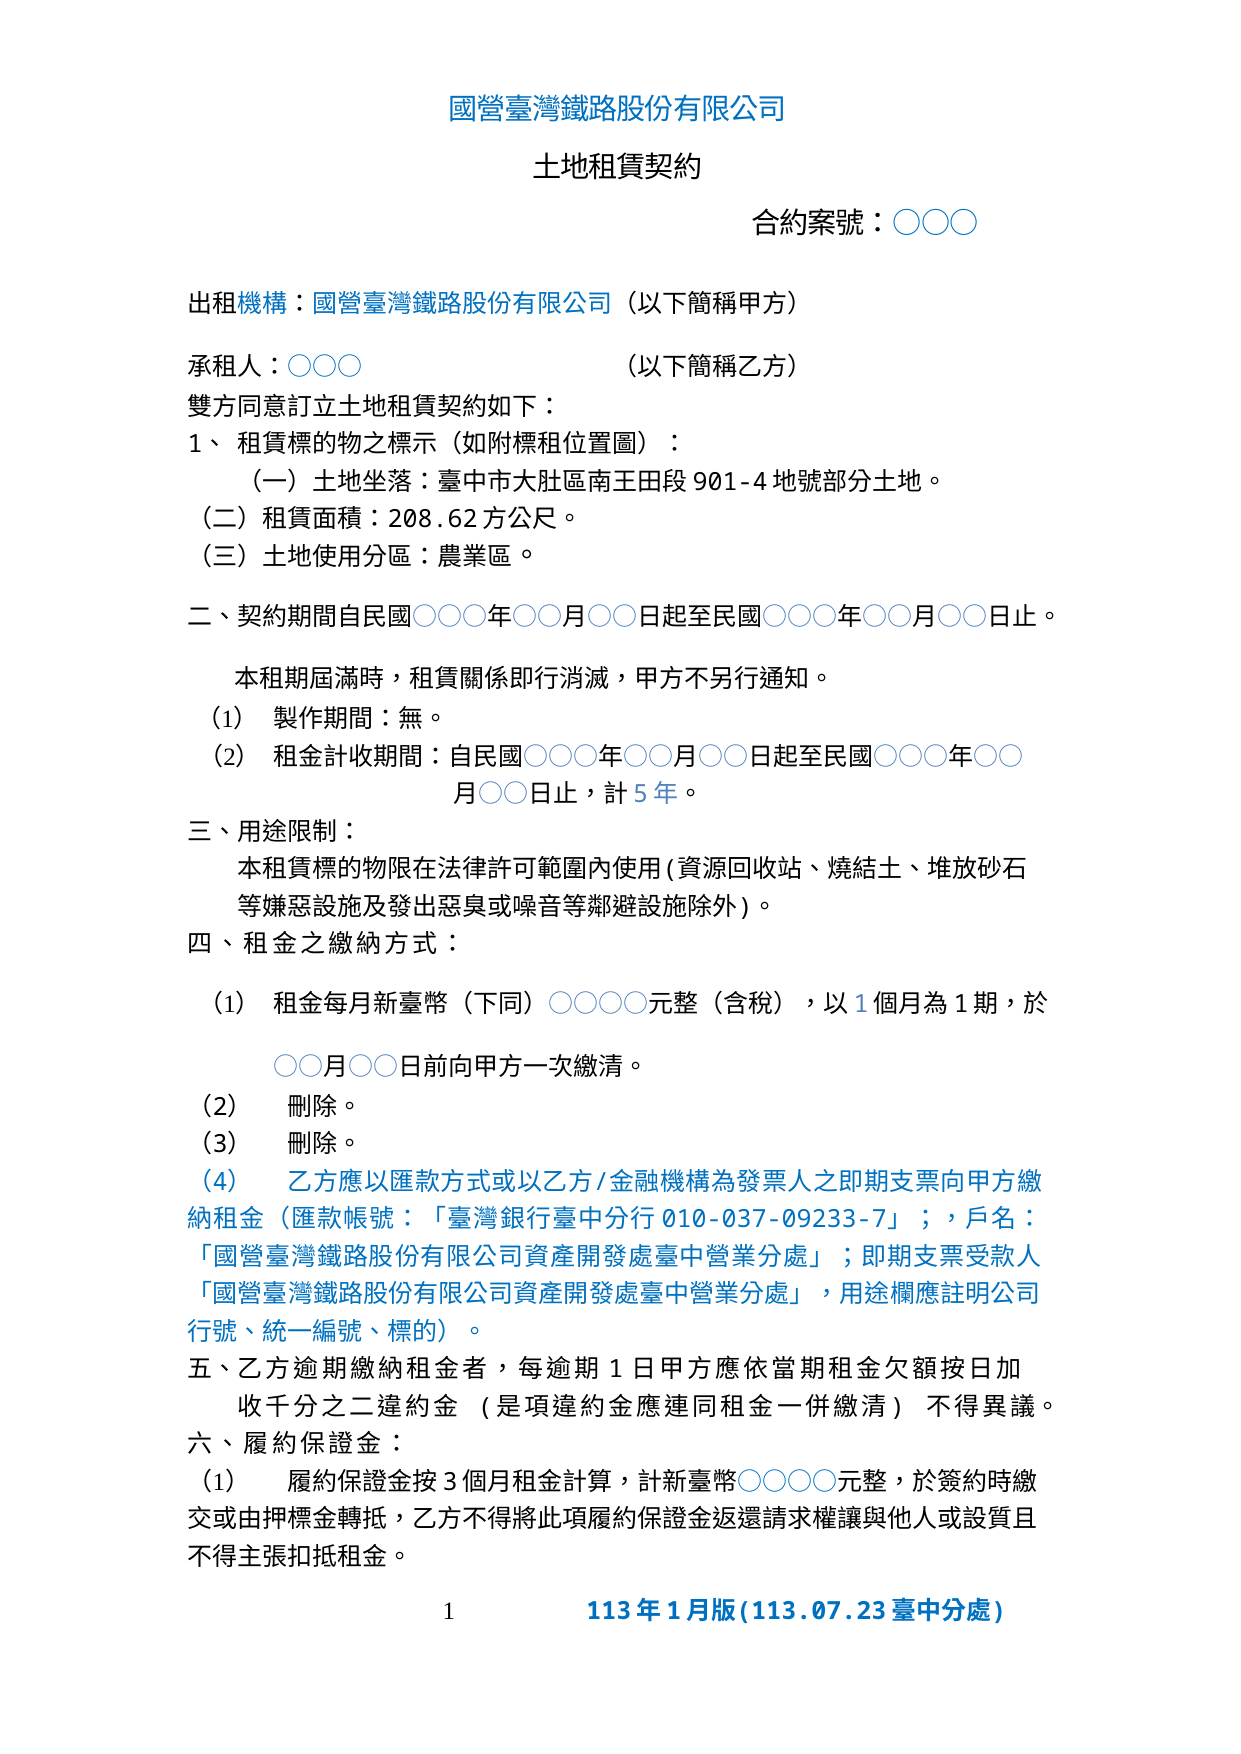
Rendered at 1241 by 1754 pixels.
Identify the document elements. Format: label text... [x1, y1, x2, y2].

text 出租機構：國營臺灣鐵路股份有限公司（以下簡稱甲方） [187, 260, 1048, 322]
list 租金計收期間：自民國○○○年○○月○○日起至民國○○○年○○月○○日止，計5年。 [198, 735, 1043, 810]
text （三）土地使用分區：農業區。 [187, 535, 1043, 572]
list 刪除。 [187, 1122, 1043, 1160]
text 土地租賃契約 [187, 147, 1048, 185]
list 租金每月新臺幣（下同）○○○○元整（含稅），以1個月為1期，於○○月○○日前向甲方一次繳清。 [198, 960, 1048, 1085]
text （一）土地坐落：臺中市大肚區南王田段901-4地號部分土地。 [237, 460, 1043, 497]
text 三、用途限制： [187, 810, 1048, 847]
text 二、契約期間自民國○○○年○○月○○日起至民國○○○年○○月○○日止。本租期屆滿時，租賃關係即行消滅，甲方不另行通知。 [187, 572, 1048, 697]
text 雙方同意訂立土地租賃契約如下： [187, 385, 1043, 422]
text 六、履約保證金： [187, 1422, 1048, 1460]
list 製作期間：無。 [196, 697, 1043, 735]
list 刪除。 [187, 1085, 1043, 1122]
list 租賃標的物之標示（如附標租位置圖）： [187, 422, 1043, 460]
text 承租人：○○○ （以下簡稱乙方） [187, 322, 1048, 385]
list 乙方應以匯款方式或以乙方/金融機構為發票人之即期支票向甲方繳納租金（匯款帳號：「臺灣銀行臺中分行010-037-09233-7」；，戶名：「國營臺灣鐵路股份有限公司資產開發處臺中營業分處」；即期支票受款人「國營臺灣鐵路股份有限公司資產開發處臺中營業分處」，用途欄應註明公司行號、統一編號、標的）。 [187, 1160, 1043, 1347]
text 四、租金之繳納方式： [187, 922, 1048, 960]
text 五、乙方逾期繳納租金者，每逾期1日甲方應依當期租金欠額按日加收千分之二違約金 (是項違約金應連同租金一併繳清) 不得異議。 [187, 1347, 1048, 1422]
text 國營臺灣鐵路股份有限公司 [187, 89, 1048, 127]
text 合約案號：○○○ [187, 204, 1048, 241]
list 履約保證金按3個月租金計算，計新臺幣○○○○元整，於簽約時繳交或由押標金轉抵，乙方不得將此項履約保證金返還請求權讓與他人或設質且不得主張扣抵租金。 [187, 1460, 1043, 1572]
text （二）租賃面積：208.62方公尺。 [187, 497, 1043, 535]
text 本租賃標的物限在法律許可範圍內使用(資源回收站、燒結土、堆放砂石等嫌惡設施及發出惡臭或噪音等鄰避設施除外)。 [237, 847, 1048, 922]
